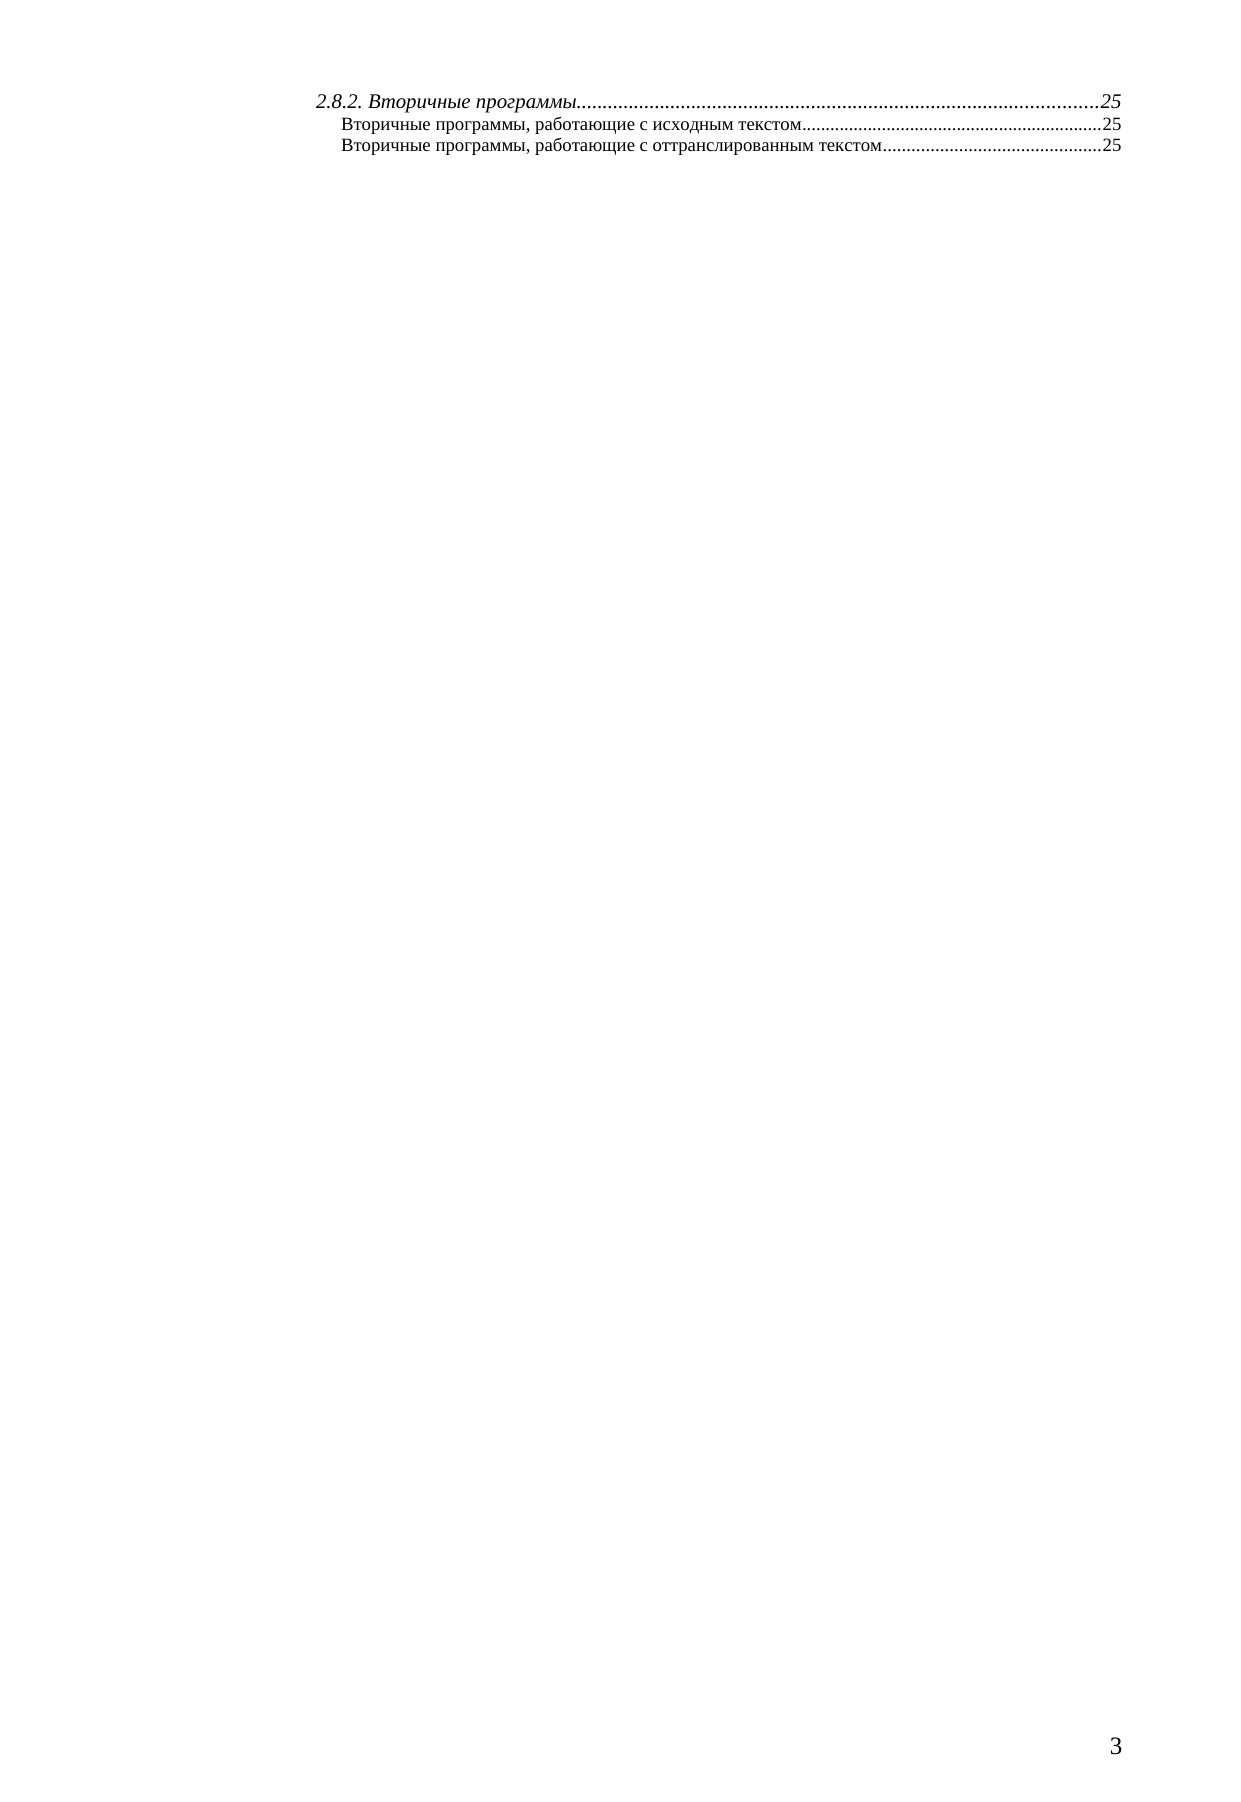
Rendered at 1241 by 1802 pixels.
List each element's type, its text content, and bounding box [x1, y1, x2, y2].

text Вторичные программы, работающие с оттранслированным текстом 25 [282, 134, 1122, 156]
text Вторичные программы, работающие с исходным текстом 25 [282, 113, 1122, 134]
text 2.8.2. Вторичные программы 25 [257, 89, 1122, 113]
